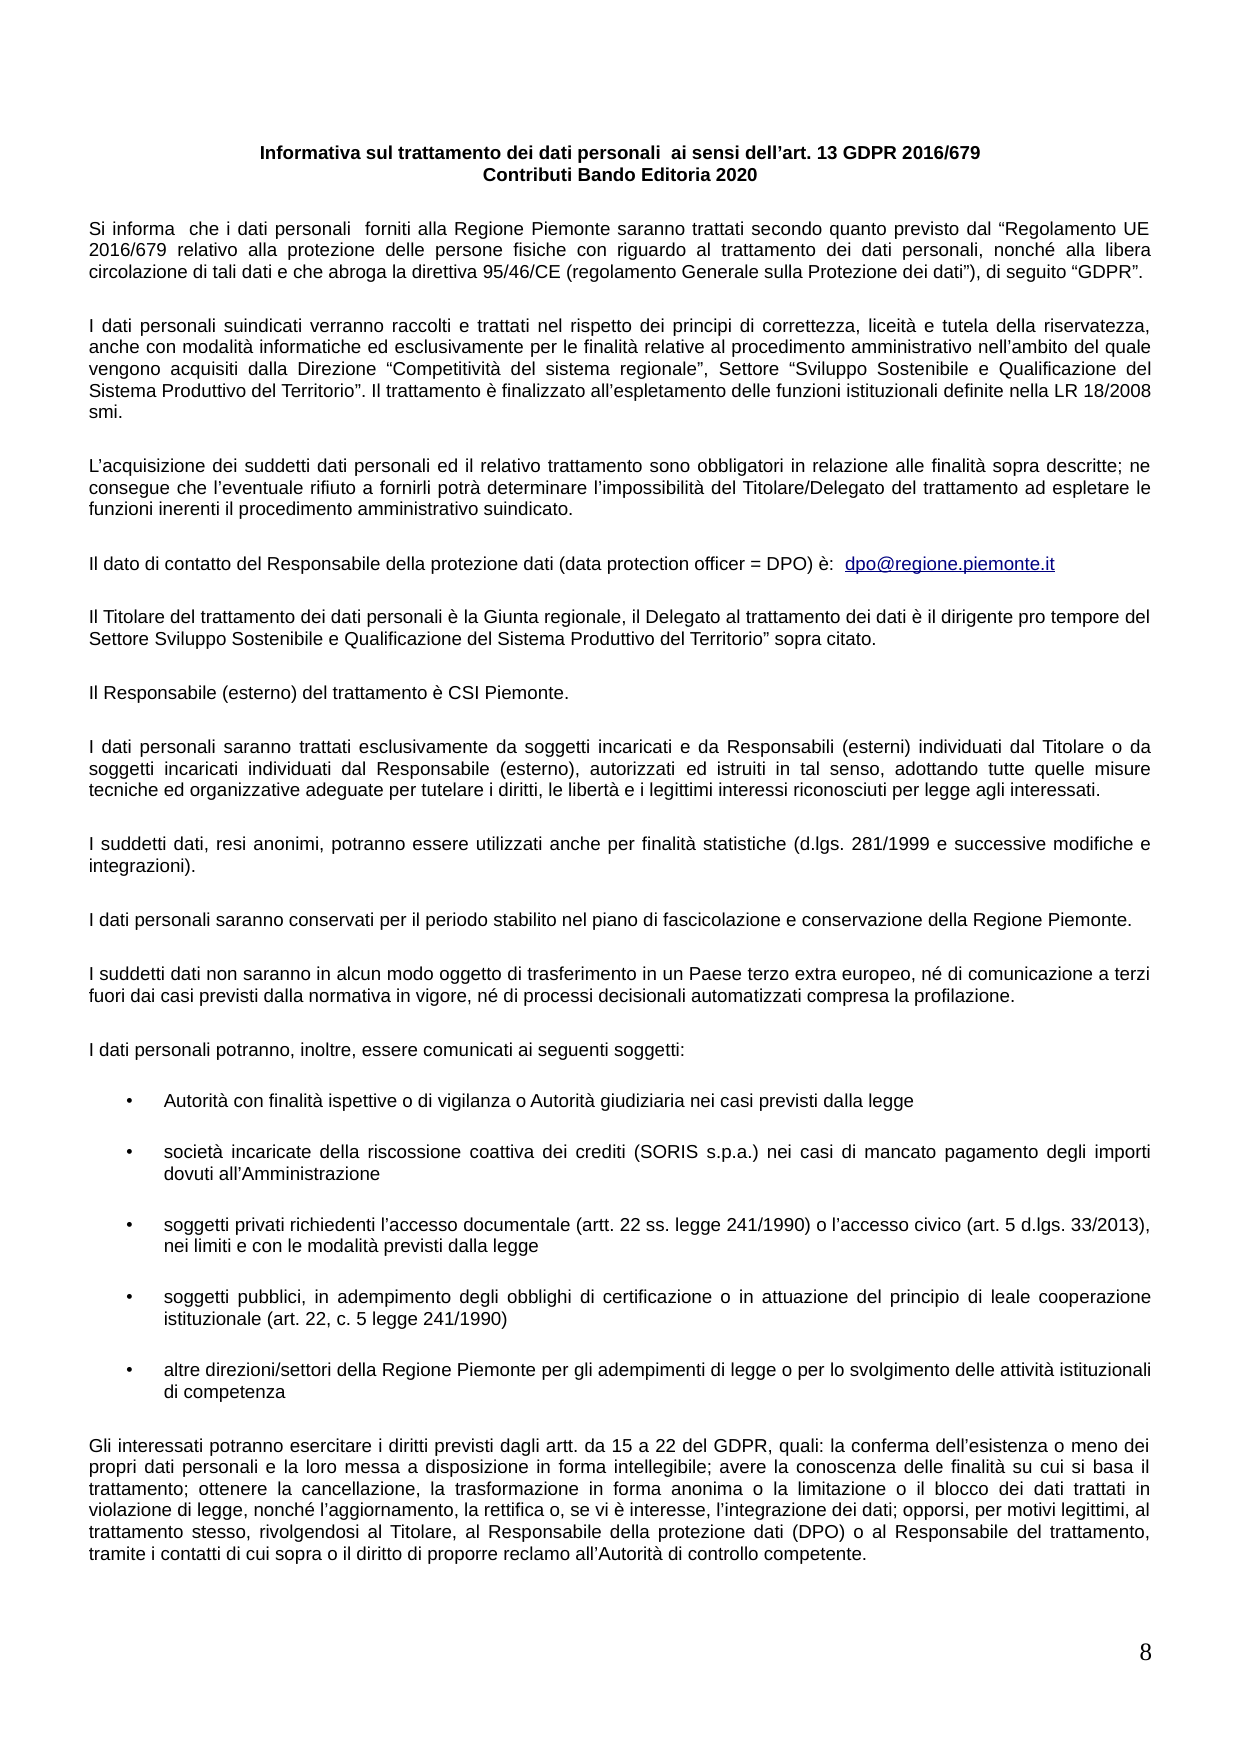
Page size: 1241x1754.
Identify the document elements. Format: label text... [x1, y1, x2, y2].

list Autorità con finalità ispettive o di vigilanza o Autorità giudiziaria nei casi previsti dalla legge [126, 1089, 1152, 1111]
text I dati personali saranno conservati per il periodo stabilito nel piano di fascicolazione e conservazione della Regione Piemonte. [88, 909, 1152, 930]
text I dati personali suindicati verranno raccolti e trattati nel rispetto dei principi di correttezza, liceità e tutela della riservatezza, anche con modalità informatiche ed esclusivamente per le finalità relative al procedimento amministrativo nell’ambito del quale vengono acquisiti dalla Direzione “Competitività del sistema regionale”, Settore “Sviluppo Sostenibile e Qualificazione del Sistema Produttivo del Territorio”. Il trattamento è finalizzato all’espletamento delle funzioni istituzionali definite nella LR 18/2008 smi. [88, 315, 1152, 423]
text Il Titolare del trattamento dei dati personali è la Giunta regionale, il Delegato al trattamento dei dati è il dirigente pro tempore del Settore Sviluppo Sostenibile e Qualificazione del Sistema Produttivo del Territorio” sopra citato. [88, 606, 1152, 649]
text Si informa che i dati personali forniti alla Regione Piemonte saranno trattati secondo quanto previsto dal “Regolamento UE 2016/679 relativo alla protezione delle persone fisiche con riguardo al trattamento dei dati personali, nonché alla libera circolazione di tali dati e che abroga la direttiva 95/46/CE (regolamento Generale sulla Protezione dei dati”), di seguito “GDPR”. [88, 218, 1152, 282]
text I suddetti dati non saranno in alcun modo oggetto di trasferimento in un Paese terzo extra europeo, né di comunicazione a terzi fuori dai casi previsti dalla normativa in vigore, né di processi decisionali automatizzati compresa la profilazione. [88, 963, 1152, 1006]
list altre direzioni/settori della Regione Piemonte per gli adempimenti di legge o per lo svolgimento delle attività istituzionali di competenza [126, 1359, 1152, 1402]
list soggetti privati richiedenti l’accesso documentale (artt. 22 ss. legge 241/1990) o l’accesso civico (art. 5 d.lgs. 33/2013), nei limiti e con le modalità previsti dalla legge [126, 1213, 1152, 1257]
text Gli interessati potranno esercitare i diritti previsti dagli artt. da 15 a 22 del GDPR, quali: la conferma dell’esistenza o meno dei propri dati personali e la loro messa a disposizione in forma intellegibile; avere la conoscenza delle finalità su cui si basa il trattamento; ottenere la cancellazione, la trasformazione in forma anonima o la limitazione o il blocco dei dati trattati in violazione di legge, nonché l’aggiornamento, la rettifica o, se vi è interesse, l’integrazione dei dati; opporsi, per motivi legittimi, al trattamento stesso, rivolgendosi al Titolare, al Responsabile della protezione dati (DPO) o al Responsabile del trattamento, tramite i contatti di cui sopra o il diritto di proporre reclamo all’Autorità di controllo competente. [88, 1434, 1152, 1564]
text I dati personali saranno trattati esclusivamente da soggetti incaricati e da Responsabili (esterni) individuati dal Titolare o da soggetti incaricati individuati dal Responsabile (esterno), autorizzati ed istruiti in tal senso, adottando tutte quelle misure tecniche ed organizzative adeguate per tutelare i diritti, le libertà e i legittimi interessi riconosciuti per legge agli interessati. [88, 736, 1152, 801]
text Il Responsabile (esterno) del trattamento è CSI Piemonte. [88, 682, 1152, 703]
text L’acquisizione dei suddetti dati personali ed il relativo trattamento sono obbligatori in relazione alle finalità sopra descritte; ne consegue che l’eventuale rifiuto a fornirli potrà determinare l’impossibilità del Titolare/Delegato del trattamento ad espletare le funzioni inerenti il procedimento amministrativo suindicato. [88, 455, 1152, 520]
list soggetti pubblici, in adempimento degli obblighi di certificazione o in attuazione del principio di leale cooperazione istituzionale (art. 22, c. 5 legge 241/1990) [126, 1286, 1152, 1329]
text I dati personali potranno, inoltre, essere comunicati ai seguenti soggetti: [88, 1038, 1152, 1060]
text Il dato di contatto del Responsabile della protezione dati (data protection officer = DPO) è: dpo@regione.piemonte.it [88, 552, 1152, 574]
text I suddetti dati, resi anonimi, potranno essere utilizzati anche per finalità statistiche (d.lgs. 281/1999 e successive modifiche e integrazioni). [88, 833, 1152, 876]
text Informativa sul trattamento dei dati personali ai sensi dell’art. 13 GDPR 2016/679 [88, 142, 1152, 163]
list società incaricate della riscossione coattiva dei crediti (SORIS s.p.a.) nei casi di mancato pagamento degli importi dovuti all’Amministrazione [126, 1141, 1152, 1184]
text Contributi Bando Editoria 2020 [88, 163, 1152, 185]
